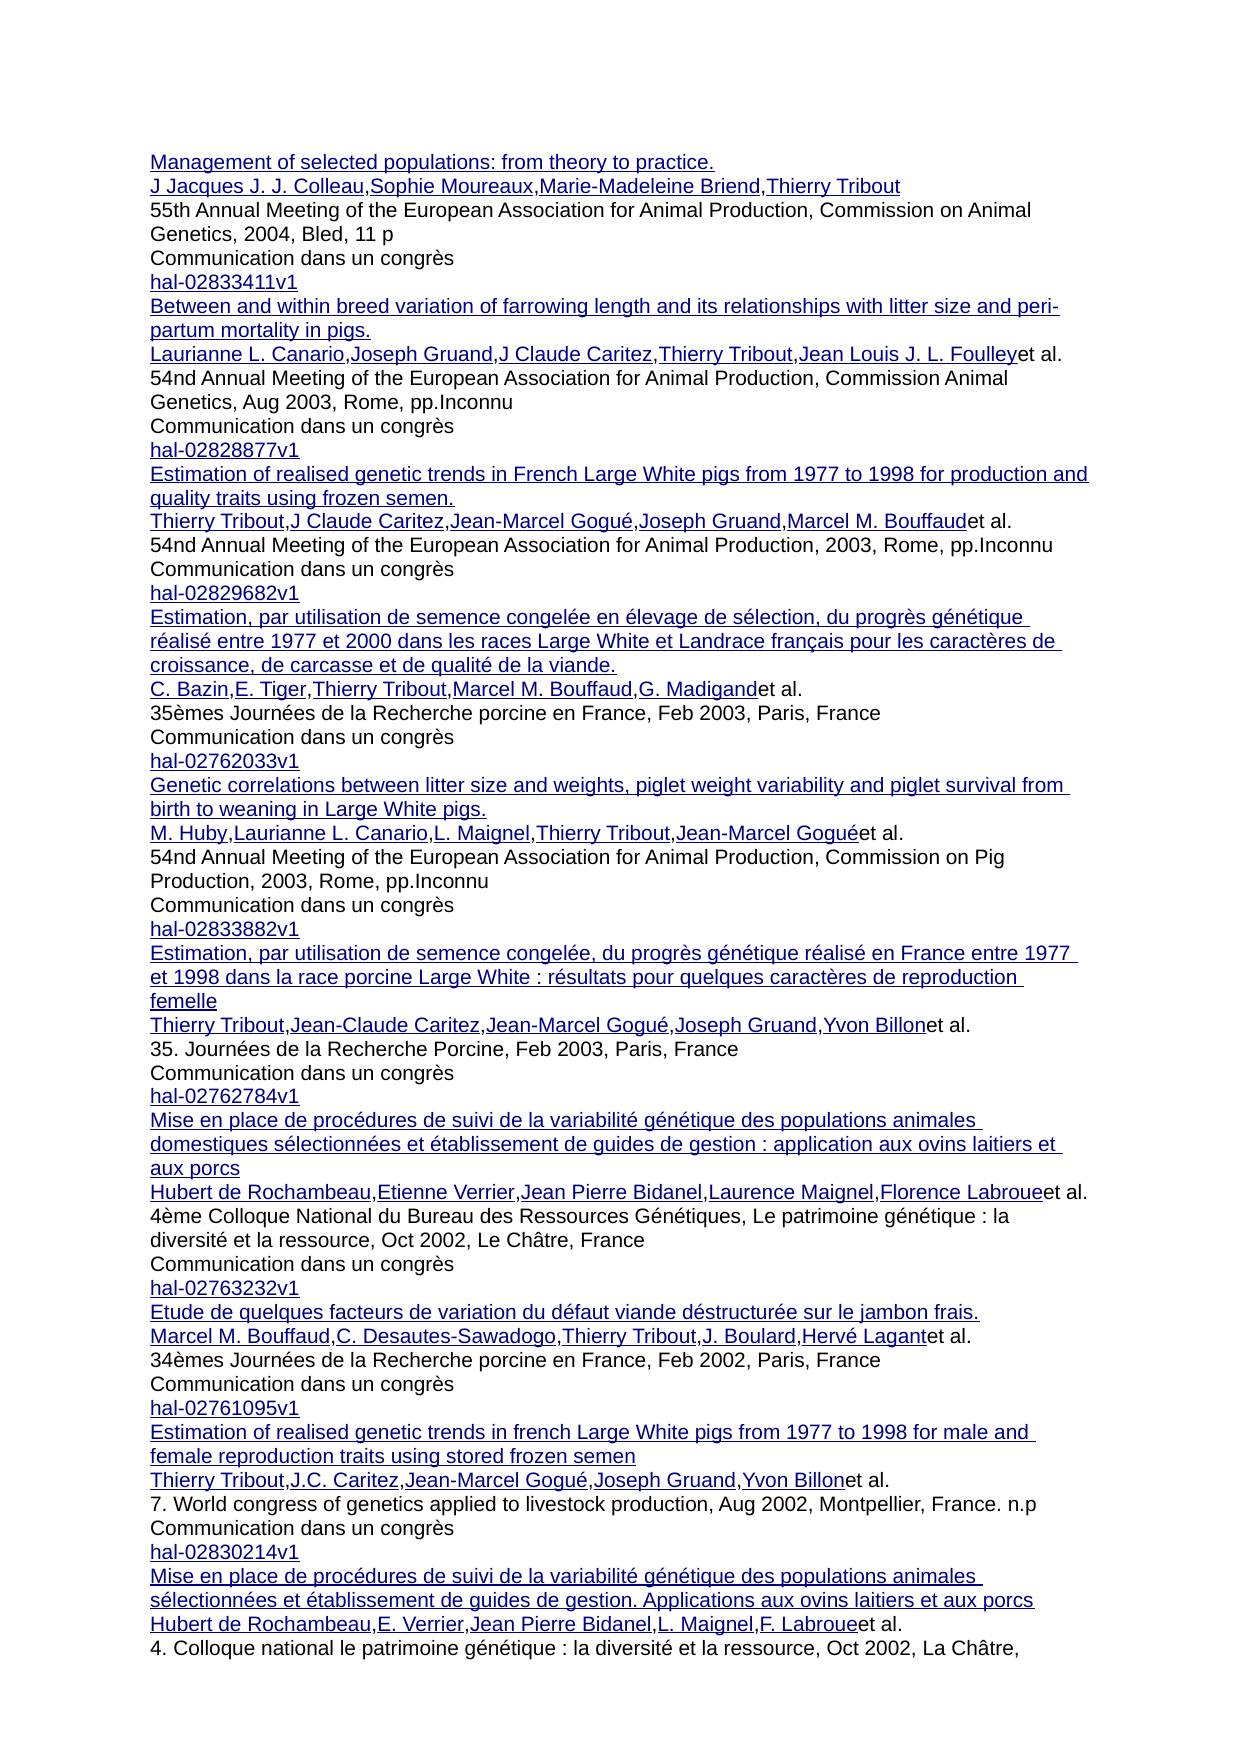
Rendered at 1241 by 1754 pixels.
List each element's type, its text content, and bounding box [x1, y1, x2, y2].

table_cell Estimation, par utilisation de semence congelée, du progrès génétique réalisé en France entre 1977 et 1998 dans la race porcine Large White : résultats pour quelques caractères de reproduction femelle Thierry Tribout,Jean-Claude Caritez,Jean-Marcel Gogué,Joseph Gruand,Yvon Billonet al. 35. Journées de la Recherche Porcine, Feb 2003, Paris, France Communication dans un congrès hal-02762784v1 [150, 941, 1090, 1108]
table_cell Management of selected populations: from theory to practice. J Jacques J. J. Colleau,Sophie Moureaux,Marie-Madeleine Briend,Thierry Tribout 55th Annual Meeting of the European Association for Animal Production, Commission on Animal Genetics, 2004, Bled, 11 p Communication dans un congrès hal-02833411v1 [150, 150, 1090, 294]
table_cell Estimation of realised genetic trends in French Large White pigs from 1977 to 1998 for production and quality traits using frozen semen. Thierry Tribout,J Claude Caritez,Jean-Marcel Gogué,Joseph Gruand,Marcel M. Bouffaudet al. 54nd Annual Meeting of the European Association for Animal Production, 2003, Rome, pp.Inconnu Communication dans un congrès hal-02829682v1 [150, 461, 1090, 605]
table_cell Estimation, par utilisation de semence congelée en élevage de sélection, du progrès génétique réalisé entre 1977 et 2000 dans les races Large White et Landrace français pour les caractères de croissance, de carcasse et de qualité de la viande. C. Bazin,E. Tiger,Thierry Tribout,Marcel M. Bouffaud,G. Madigandet al. 35èmes Journées de la Recherche porcine en France, Feb 2003, Paris, France Communication dans un congrès hal-02762033v1 [150, 605, 1090, 773]
table_cell Estimation of realised genetic trends in french Large White pigs from 1977 to 1998 for male and female reproduction traits using stored frozen semen Thierry Tribout,J.C. Caritez,Jean-Marcel Gogué,Joseph Gruand,Yvon Billonet al. 7. World congress of genetics applied to livestock production, Aug 2002, Montpellier, France. n.p Communication dans un congrès hal-02830214v1 [150, 1420, 1090, 1563]
table_cell Etude de quelques facteurs de variation du défaut viande déstructurée sur le jambon frais. Marcel M. Bouffaud,C. Desautes-Sawadogo,Thierry Tribout,J. Boulard,Hervé Lagantet al. 34èmes Journées de la Recherche porcine en France, Feb 2002, Paris, France Communication dans un congrès hal-02761095v1 [150, 1300, 1090, 1420]
table_cell Between and within breed variation of farrowing length and its relationships with litter size and peri-partum mortality in pigs. Laurianne L. Canario,Joseph Gruand,J Claude Caritez,Thierry Tribout,Jean Louis J. L. Foulleyet al. 54nd Annual Meeting of the European Association for Animal Production, Commission Animal Genetics, Aug 2003, Rome, pp.Inconnu Communication dans un congrès hal-02828877v1 [150, 294, 1090, 461]
table_cell Mise en place de procédures de suivi de la variabilité génétique des populations animales domestiques sélectionnées et établissement de guides de gestion : application aux ovins laitiers et aux porcs Hubert de Rochambeau,Etienne Verrier,Jean Pierre Bidanel,Laurence Maignel,Florence Labroueet al. 4ème Colloque National du Bureau des Ressources Génétiques, Le patrimoine génétique : la diversité et la ressource, Oct 2002, Le Châtre, France Communication dans un congrès hal-02763232v1 [150, 1108, 1090, 1300]
table_cell Genetic correlations between litter size and weights, piglet weight variability and piglet survival from birth to weaning in Large White pigs. M. Huby,Laurianne L. Canario,L. Maignel,Thierry Tribout,Jean-Marcel Goguéet al. 54nd Annual Meeting of the European Association for Animal Production, Commission on Pig Production, 2003, Rome, pp.Inconnu Communication dans un congrès hal-02833882v1 [150, 773, 1090, 941]
table_cell Mise en place de procédures de suivi de la variabilité génétique des populations animales sélectionnées et établissement de guides de gestion. Applications aux ovins laitiers et aux porcs Hubert de Rochambeau,E. Verrier,Jean Pierre Bidanel,L. Maignel,F. Labroueet al. 4. Colloque national le patrimoine génétique : la diversité et la ressource, Oct 2002, La Châtre, [150, 1564, 1090, 1659]
